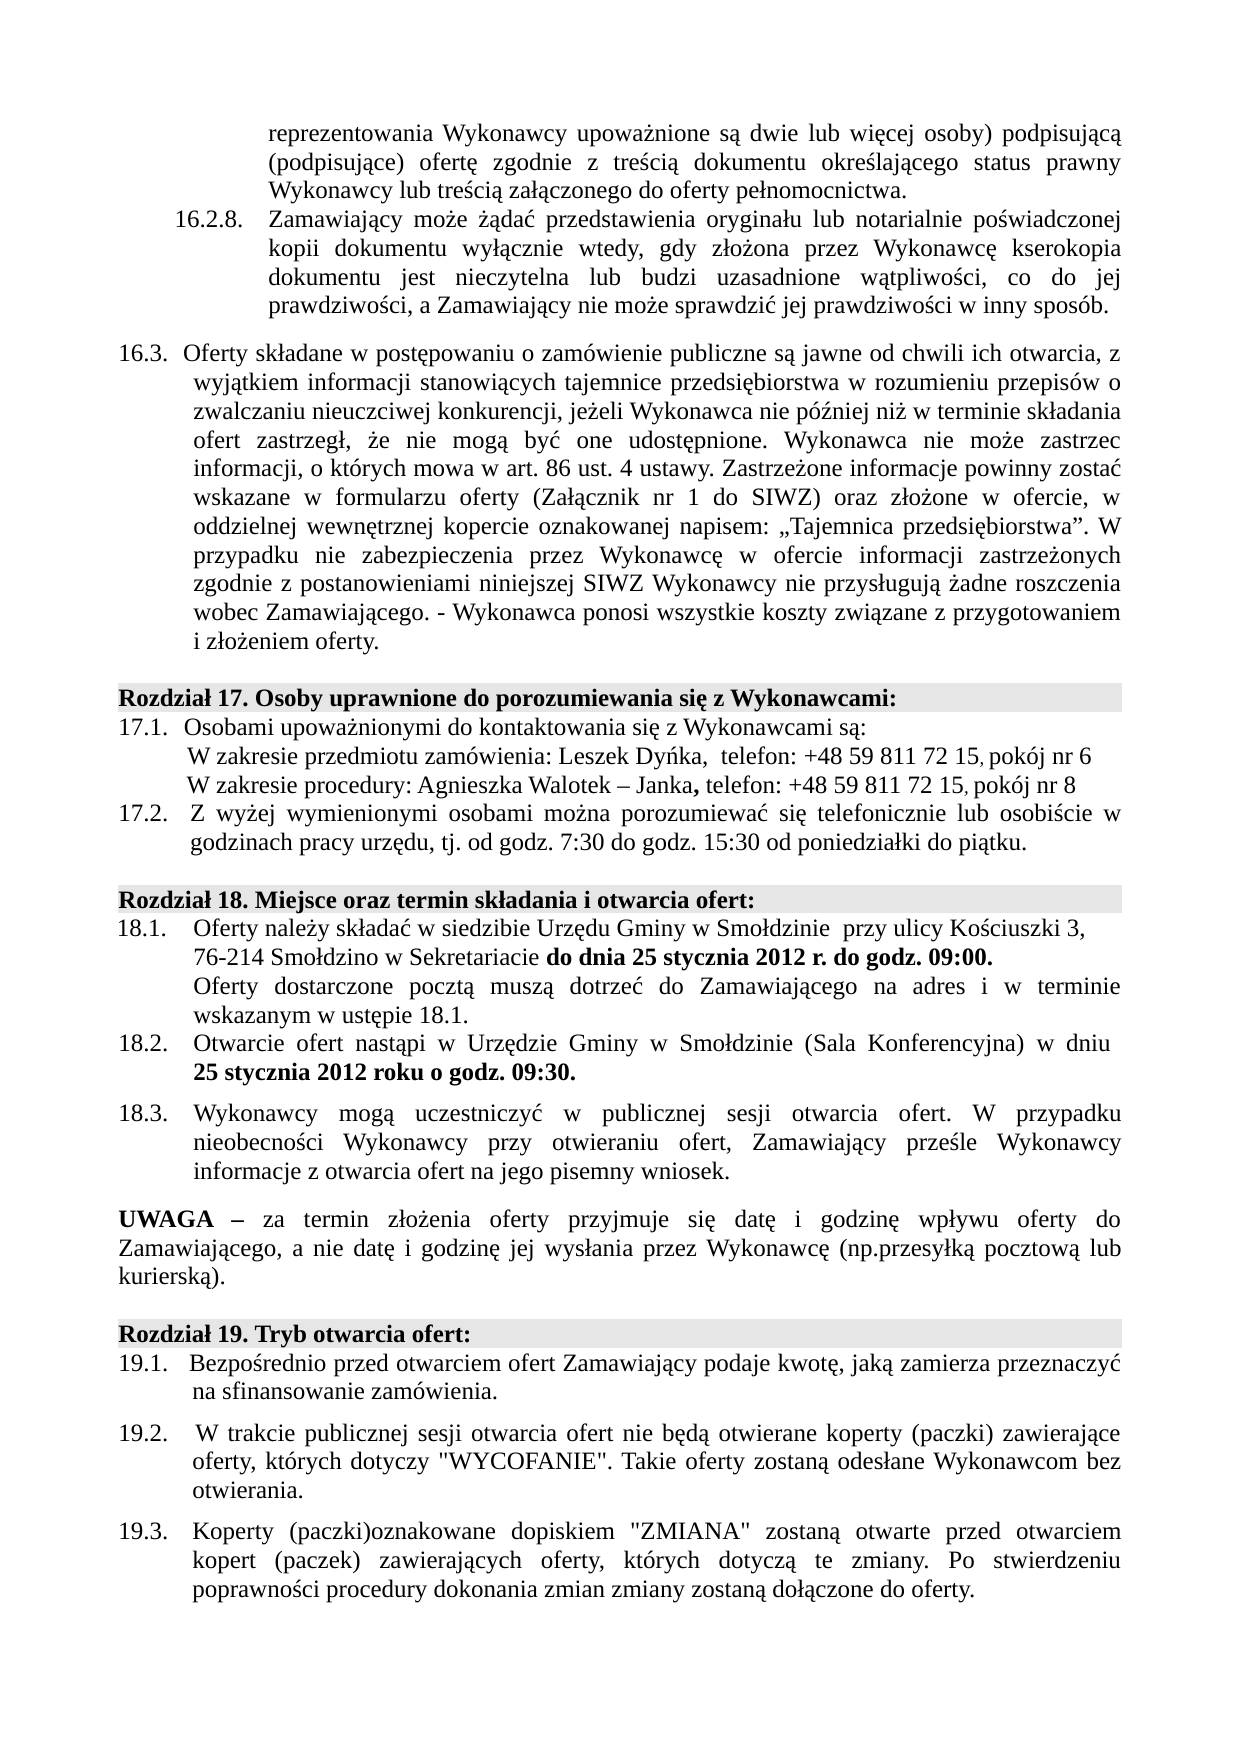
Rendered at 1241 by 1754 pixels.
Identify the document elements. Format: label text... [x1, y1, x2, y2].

text 19.3. Koperty (paczki)oznakowane dopiskiem "ZMIANA" zostaną otwarte przed otwarciem kopert (paczek) zawierających oferty, których dotyczą te zmiany. Po stwierdzeniu poprawności procedury dokonania zmian zmiany zostaną dołączone do oferty. [118, 1516, 1122, 1603]
text reprezentowania Wykonawcy upoważnione są dwie lub więcej osoby) podpisującą (podpisujące) ofertę zgodnie z treścią dokumentu określającego status prawny Wykonawcy lub treścią załączonego do oferty pełnomocnictwa. [268, 118, 1122, 204]
list Z wyżej wymienionymi osobami można porozumiewać się telefonicznie lub osobiście w godzinach pracy urzędu, tj. od godz. 7:30 do godz. 15:30 od poniedziałki do piątku. [118, 798, 1122, 856]
list Wykonawcy mogą uczestniczyć w publicznej sesji otwarcia ofert. W przypadku nieobecności Wykonawcy przy otwieraniu ofert, Zamawiający prześle Wykonawcy informacje z otwarcia ofert na jego pisemny wniosek. [118, 1098, 1122, 1185]
text 16.3. Oferty składane w postępowaniu o zamówienie publiczne są jawne od chwili ich otwarcia, z wyjątkiem informacji stanowiących tajemnice przedsiębiorstwa w rozumieniu przepisów o zwalczaniu nieuczciwej konkurencji, jeżeli Wykonawca nie później niż w terminie składania ofert zastrzegł, że nie mogą być one udostępnione. Wykonawca nie może zastrzec informacji, o których mowa w art. 86 ust. 4 ustawy. Zastrzeżone informacje powinny zostać wskazane w formularzu oferty (Załącznik nr 1 do SIWZ) oraz złożone w ofercie, w oddzielnej wewnętrznej kopercie oznakowanej napisem: „Tajemnica przedsiębiorstwa”. W przypadku nie zabezpieczenia przez Wykonawcę w ofercie informacji zastrzeżonych zgodnie z postanowieniami niniejszej SIWZ Wykonawcy nie przysługują żadne roszczenia wobec Zamawiającego. - Wykonawca ponosi wszystkie koszty związane z przygotowaniem i złożeniem oferty. [118, 338, 1122, 655]
subtitle Rozdział 19. Tryb otwarcia ofert: [118, 1319, 1122, 1348]
text 19.1. Bezpośrednio przed otwarciem ofert Zamawiający podaje kwotę, jaką zamierza przeznaczyć na sfinansowanie zamówienia. [118, 1348, 1122, 1405]
subtitle Rozdział 18. Miejsce oraz termin składania i otwarcia ofert: [118, 885, 1122, 913]
text 19.2. W trakcie publicznej sesji otwarcia ofert nie będą otwierane koperty (paczki) zawierające oferty, których dotyczy "WYCOFANIE". Takie oferty zostaną odesłane Wykonawcom bez otwierania. [118, 1418, 1122, 1504]
text 16.2.8. Zamawiający może żądać przedstawienia oryginału lub notarialnie poświadczonej kopii dokumentu wyłącznie wtedy, gdy złożona przez Wykonawcę kserokopia dokumentu jest nieczytelna lub budzi uzasadnione wątpliwości, co do jej prawdziwości, a Zamawiający nie może sprawdzić jej prawdziwości w inny sposób. [174, 204, 1122, 319]
list Otwarcie ofert nastąpi w Urzędzie Gminy w Smołdzinie (Sala Konferencyjna) w dniu 25 stycznia 2012 roku o godz. 09:30. [118, 1028, 1122, 1086]
list Osobami upoważnionymi do kontaktowania się z Wykonawcami są: [118, 712, 1122, 741]
text Oferty dostarczone pocztą muszą dotrzeć do Zamawiającego na adres i w terminie wskazanym w ustępie 18.1. [193, 971, 1122, 1028]
subtitle Rozdział 17. Osoby uprawnione do porozumiewania się z Wykonawcami: [118, 683, 1122, 712]
list W zakresie przedmiotu zamówienia: Leszek Dyńka, telefon: +48 59 811 72 15, pokój nr 6 [118, 741, 1122, 770]
list Oferty należy składać w siedzibie Urzędu Gminy w Smołdzinie przy ulicy Kościuszki 3, 76-214 Smołdzino w Sekretariacie do dnia 25 stycznia 2012 r. do godz. 09:00. [117, 913, 1122, 971]
text W zakresie procedury: Agnieszka Walotek – Janka, telefon: +48 59 811 72 15, pokój nr 8 [118, 770, 1122, 798]
text UWAGA – za termin złożenia oferty przyjmuje się datę i godzinę wpływu oferty do Zamawiającego, a nie datę i godzinę jej wysłania przez Wykonawcę (np.przesyłką pocztową lub kurierską). [118, 1204, 1122, 1290]
